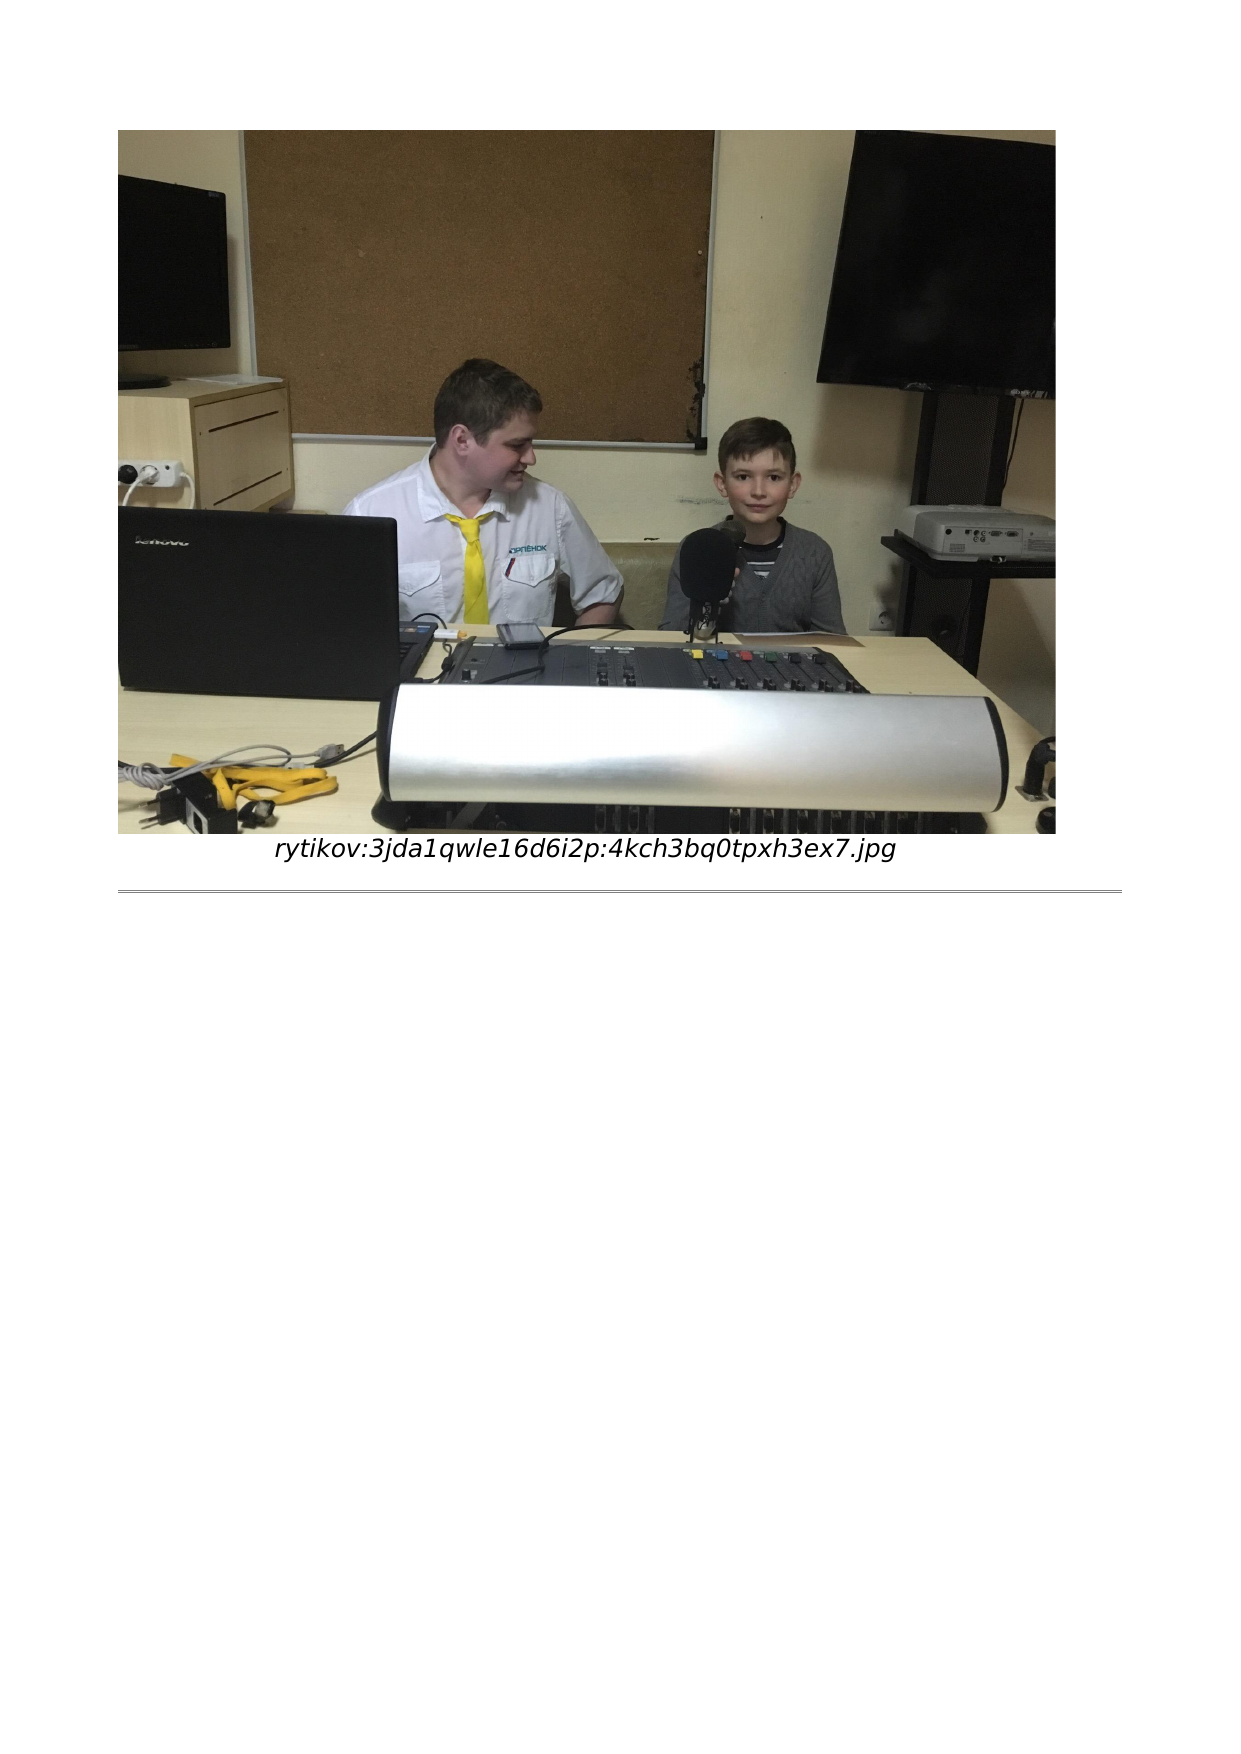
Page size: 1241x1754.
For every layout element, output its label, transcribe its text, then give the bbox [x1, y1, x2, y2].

text rytikov:3jda1qwle16d6i2p:4kch3bq0tpxh3ex7.jpg [118, 834, 1056, 863]
picture [118, 130, 1056, 834]
